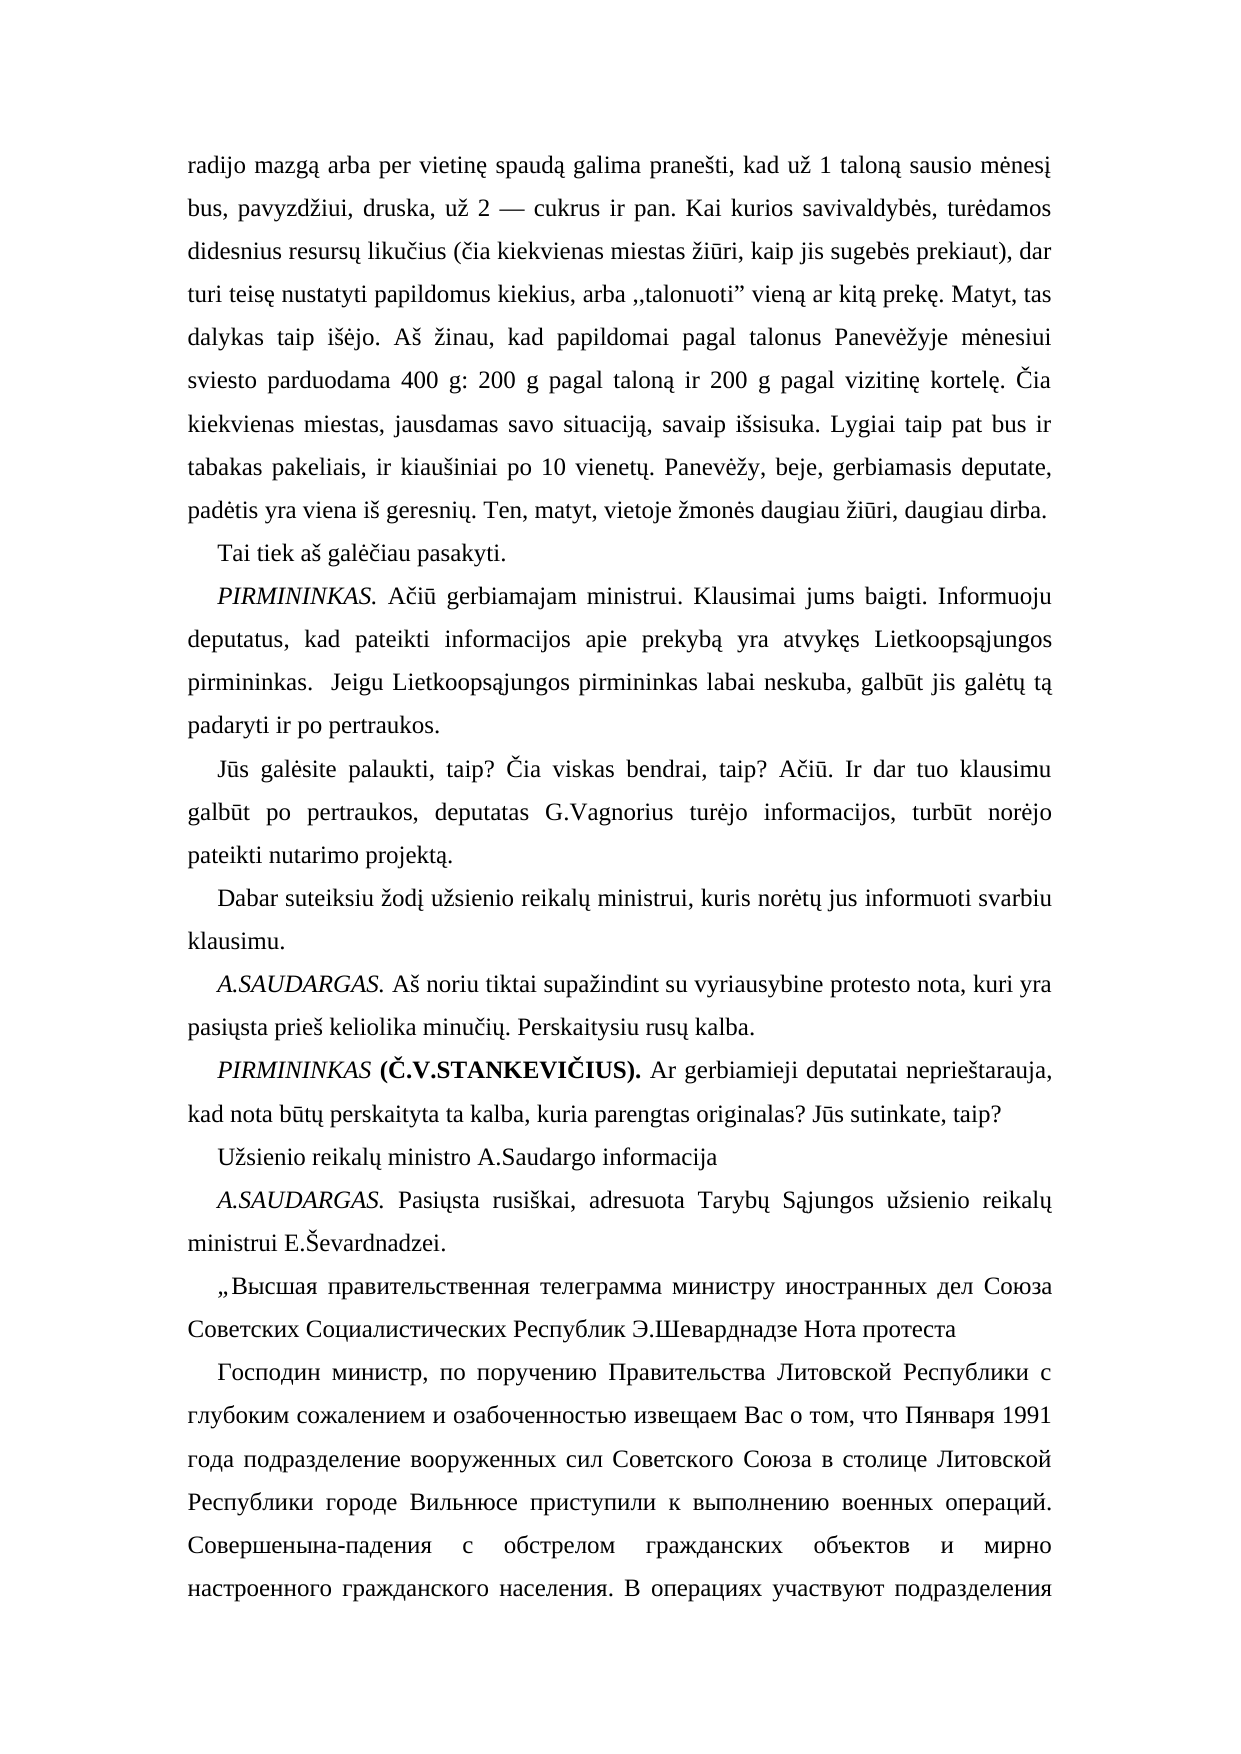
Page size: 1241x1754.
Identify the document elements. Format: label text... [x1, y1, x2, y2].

text Jūs galėsite palaukti, taip? Čia viskas bendrai, taip? Ačiū. Ir dar tuo klausimu galbūt po pertraukos, deputatas G.Vagnorius turėjo informacijos, turbūt norėjo pateikti nutarimo projektą. [187, 754, 1053, 869]
text A.SAUDARGAS. Pasiųsta rusiškai, adresuota Tarybų Sąjungos užsienio reikalų ministrui E.Ševardnadzei. [187, 1185, 1053, 1257]
text „Высшая правительственная телеграмма министру иностран­ных дел Союза Советских Социалистических Республик Э.Ше­варднадзе Нота протеста [187, 1271, 1053, 1343]
text PIRMININKAS (Č.V.STANKEVIČIUS). Ar gerbiamieji deputatai neprieštarauja, kad nota būtų perskaityta ta kalba, kuria parengtas originalas? Jūs sutinkate, taip? [187, 1056, 1053, 1127]
text radijo mazgą arba per vietinę spaudą galima pranešti, kad už 1 taloną sausio mėnesį bus, pavyzdžiui, druska, už 2 — cukrus ir pan. Kai kurios savivaldybės, turėdamos didesnius resursų likučius (čia kiekvienas miestas žiūri, kaip jis sugebės prekiaut), dar turi teisę nustatyti papildomus kiekius, arba ,,talonuoti” vieną ar kitą prekę. Matyt, tas dalykas taip išėjo. Aš žinau, kad papildomai pagal talonus Panevėžyje mėnesiui sviesto parduodama 400 g: 200 g pagal taloną ir 200 g pagal vizitinę kortelę. Čia kiekvienas miestas, jausdamas savo situaciją, savaip išsisuka. Lygiai taip pat bus ir tabakas pakeliais, ir kiaušiniai po 10 vienetų. Panevėžy, beje, gerbiamasis deputate, padėtis yra viena iš geresnių. Ten, matyt, vietoje žmonės daugiau žiūri, daugiau dirba. [187, 150, 1053, 524]
text Господин министр, по поручению Правительства Литовской Республики с глубоким сожалением и озабоченностью извещаем Вас о том, что Пянваря 1991 года подразделение вооруженных сил Советского Союза в столице Литовской Республики городе Виль­нюсе приступили к выполнению военных операций. Совершенына-падения с обстрелом гражданских объектов и мирно настроенного гражданского населения. В операциях участвуют подразделения [187, 1357, 1053, 1602]
text Dabar suteiksiu žodį užsienio reikalų ministrui, kuris norėtų jus informuoti svarbiu klausimu. [187, 883, 1053, 955]
text PIRMININKAS. Ačiū gerbiamajam ministrui. Klausimai jums baigti. Informuoju deputatus, kad pateikti informacijos apie prekybą yra atvykęs Lietkoopsąjungos pirmininkas. Jeigu Lietkoopsąjungos pirmininkas labai neskuba, galbūt jis galėtų tą padaryti ir po pertraukos. [187, 581, 1053, 739]
subtitle Užsienio reikalų ministro A.Saudargo informacija [187, 1142, 1053, 1171]
text A.SAUDARGAS. Aš noriu tiktai supažindint su vyriausybine protesto nota, kuri yra pasiųsta prieš keliolika minučių. Perskaitysiu rusų kalba. [187, 969, 1053, 1041]
text Tai tiek aš galėčiau pasakyti. [187, 538, 1053, 567]
